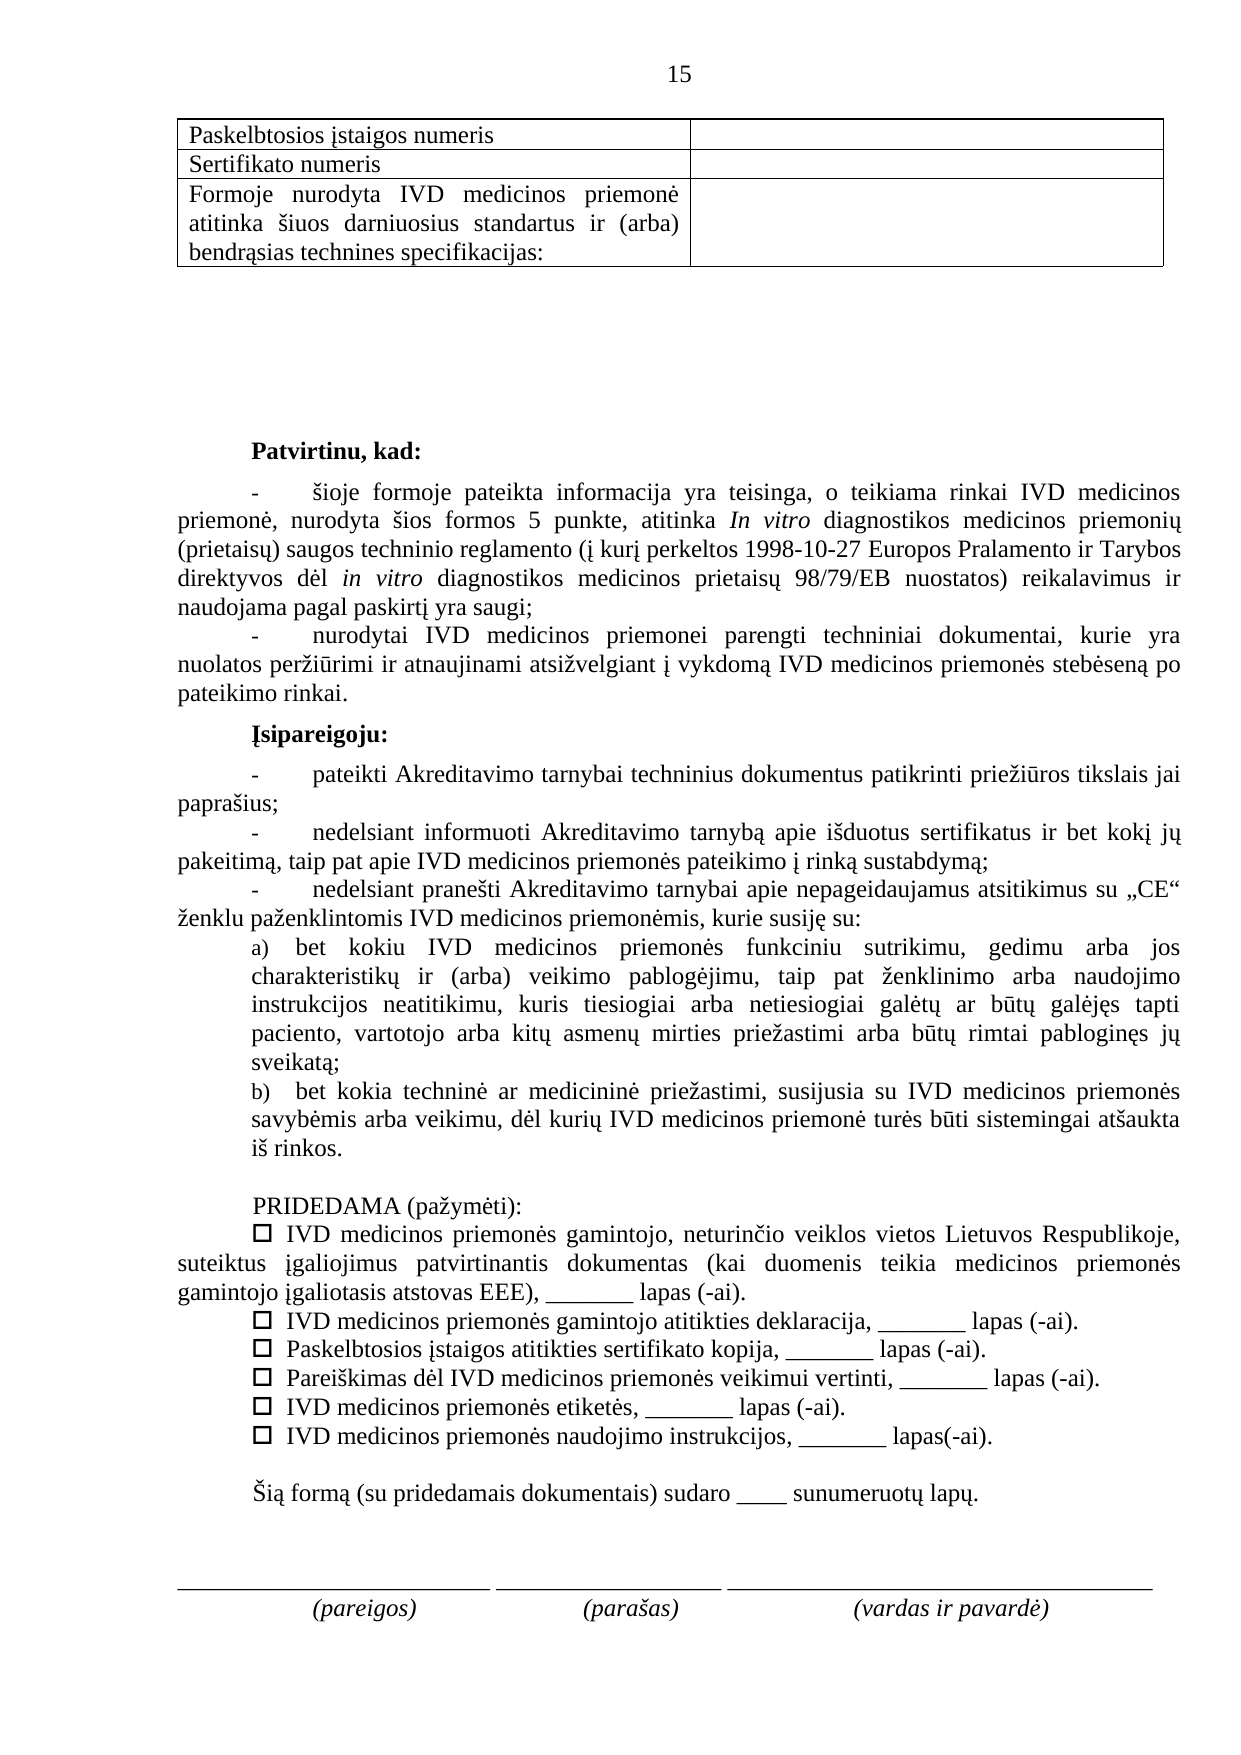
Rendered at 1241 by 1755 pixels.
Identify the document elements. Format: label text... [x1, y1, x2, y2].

text Įsipareigoju: [177, 719, 1181, 748]
table_cell [691, 120, 1163, 149]
table_cell [691, 150, 1163, 178]
text - nedelsiant informuoti Akreditavimo tarnybą apie išduotus sertifikatus ir bet kokį jų pakeitimą, taip pat apie IVD medicinos priemonės pateikimo į rinką sustabdymą; [177, 817, 1181, 874]
text IVD medicinos priemonės naudojimo instrukcijos, _______ lapas(-ai). [177, 1421, 1181, 1449]
table_cell [691, 179, 1163, 266]
table_cell Paskelbtosios įstaigos numeris [178, 120, 690, 149]
text Šią formą (su pridedamais dokumentais) sudaro ____ sunumeruotų lapų. [177, 1478, 1181, 1507]
text - nedelsiant pranešti Akreditavimo tarnybai apie nepageidaujamus atsitikimus su „CE“ ženklu paženklintomis IVD medicinos priemonėmis, kurie susiję su: [177, 874, 1181, 932]
table_cell Formoje nurodyta IVD medicinos priemonė atitinka šiuos darniuosius standartus ir (arba) bendrąsias technines specifikacijas: [178, 179, 690, 266]
text IVD medicinos priemonės gamintojo atitikties deklaracija, _______ lapas (-ai). [177, 1306, 1181, 1334]
table_cell Sertifikato numeris [178, 150, 690, 178]
text Patvirtinu, kad: [177, 436, 1181, 465]
text IVD medicinos priemonės etiketės, _______ lapas (-ai). [177, 1392, 1181, 1421]
text PRIDEDAMA (pažymėti): [177, 1191, 1181, 1219]
text (pareigos) (parašas) (vardas ir pavardė) [177, 1593, 1181, 1622]
text b) bet kokia techninė ar medicininė priežastimi, susijusia su IVD medicinos priemonės savybėmis arba veikimu, dėl kurių IVD medicinos priemonė turės būti sistemingai atšaukta iš rinkos. [251, 1076, 1181, 1162]
text Pareiškimas dėl IVD medicinos priemonės veikimui vertinti, _______ lapas (-ai). [177, 1363, 1181, 1392]
text - šioje formoje pateikta informacija yra teisinga, o teikiama rinkai IVD medicinos priemonė, nurodyta šios formos 5 punkte, atitinka In vitro diagnostikos medicinos priemonių (prietaisų) saugos techninio reglamento (į kurį perkeltos 1998-10-27 Europos Pralamento ir Tarybos direktyvos dėl in vitro diagnostikos medicinos prietaisų 98/79/EB nuostatos) reikalavimus ir naudojama pagal paskirtį yra saugi; [177, 477, 1181, 621]
text IVD medicinos priemonės gamintojo, neturinčio veiklos vietos Lietuvos Respublikoje, suteiktus įgaliojimus patvirtinantis dokumentas (kai duomenis teikia medicinos priemonės gamintojo įgaliotasis atstovas EEE), _______ lapas (-ai). [177, 1219, 1181, 1306]
text _________________________ __________________ __________________________________ [177, 1564, 1181, 1593]
text - pateikti Akreditavimo tarnybai techninius dokumentus patikrinti priežiūros tikslais jai paprašius; [177, 759, 1181, 817]
text Paskelbtosios įstaigos atitikties sertifikato kopija, _______ lapas (-ai). [177, 1334, 1181, 1363]
text - nurodytai IVD medicinos priemonei parengti techniniai dokumentai, kurie yra nuolatos peržiūrimi ir atnaujinami atsižvelgiant į vykdomą IVD medicinos priemonės stebėseną po pateikimo rinkai. [177, 621, 1181, 707]
text a) bet kokiu IVD medicinos priemonės funkciniu sutrikimu, gedimu arba jos charakteristikų ir (arba) veikimo pablogėjimu, taip pat ženklinimo arba naudojimo instrukcijos neatitikimu, kuris tiesiogiai arba netiesiogiai galėtų ar būtų galėjęs tapti paciento, vartotojo arba kitų asmenų mirties priežastimi arba būtų rimtai pabloginęs jų sveikatą; [251, 932, 1181, 1076]
